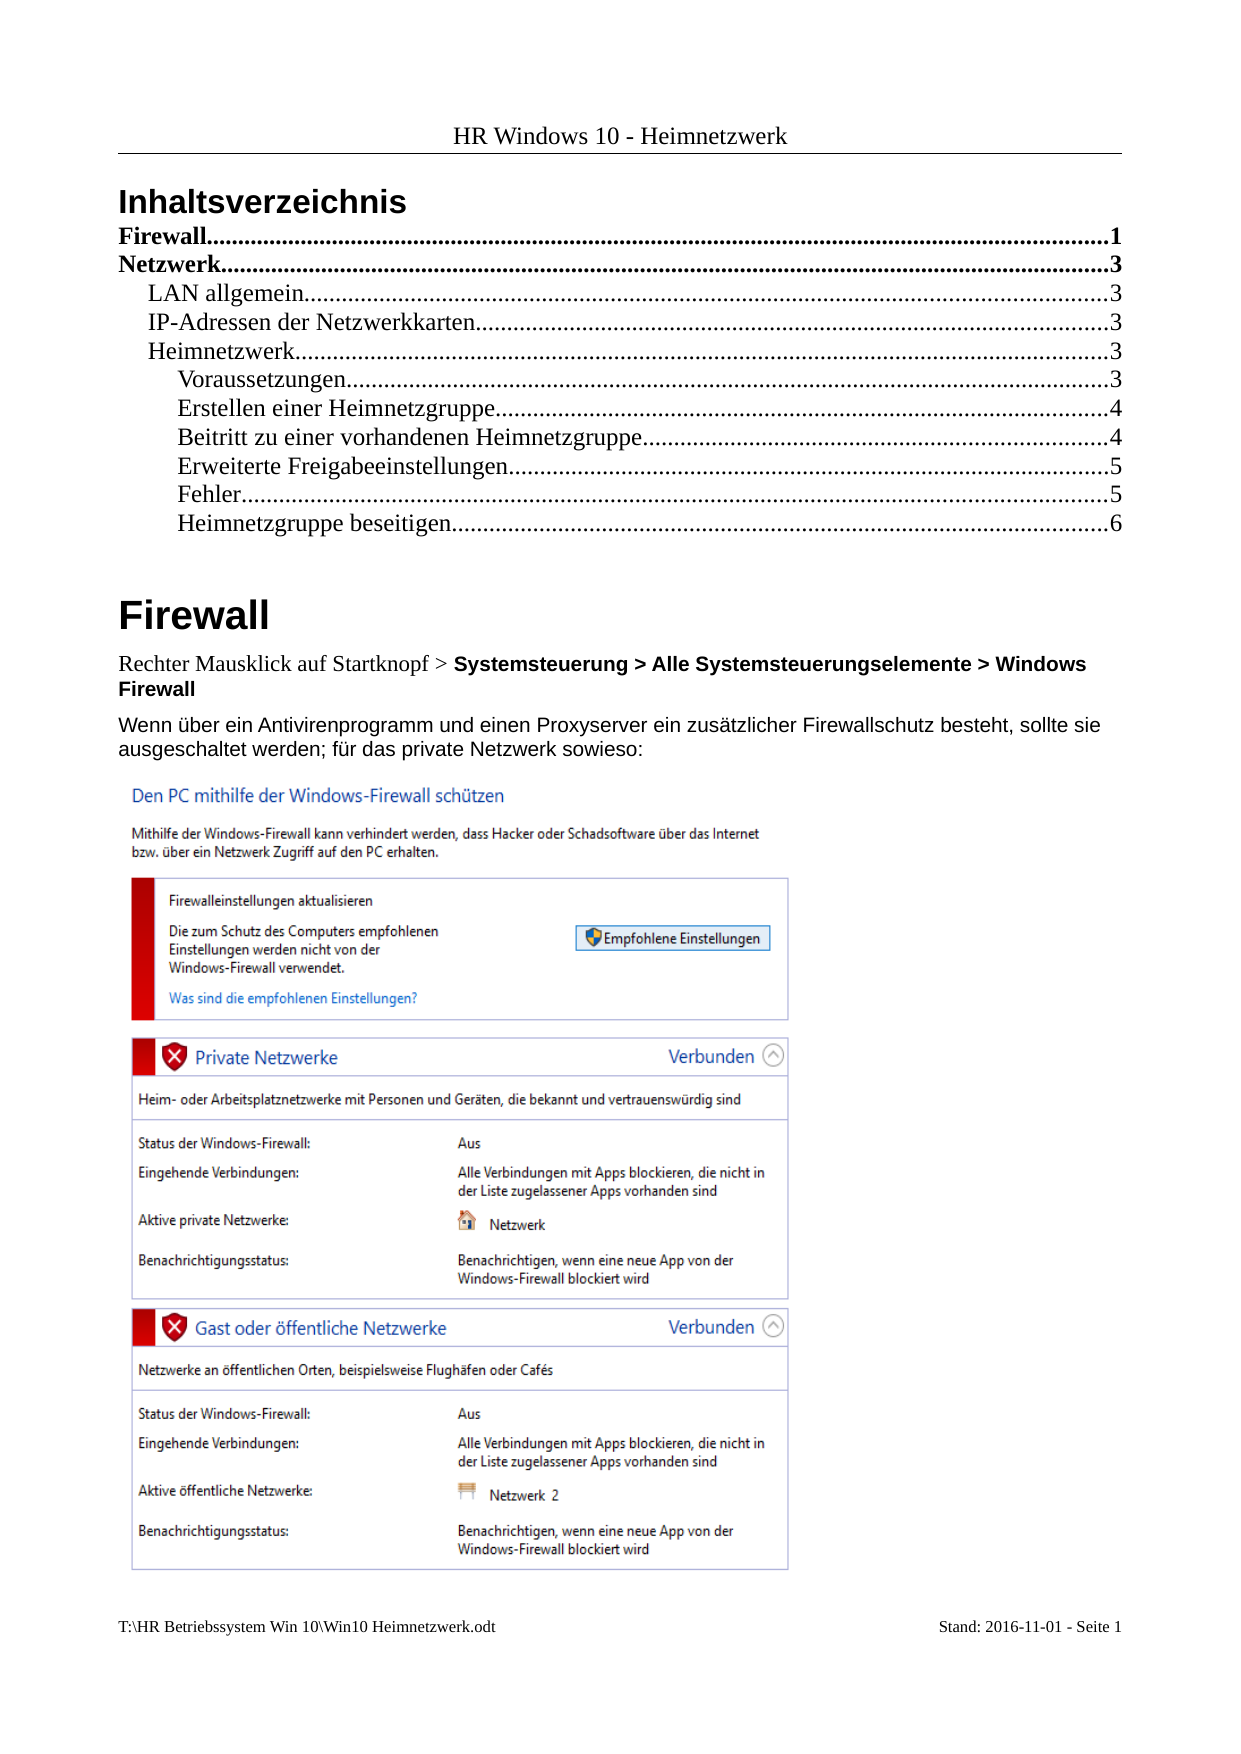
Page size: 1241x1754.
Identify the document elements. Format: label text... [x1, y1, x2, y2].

text Heimnetzwerk 3 [148, 336, 1122, 364]
text Firewall 1 [118, 221, 1122, 249]
subtitle Firewall [118, 591, 1122, 638]
text Netzwerk 3 [118, 249, 1122, 278]
text Erweiterte Freigabeeinstellungen 5 [177, 451, 1122, 479]
text LAN allgemein 3 [148, 278, 1122, 307]
text Fehler 5 [177, 479, 1122, 508]
text Rechter Mausklick auf Startknopf > Systemsteuerung > Alle Systemsteuerungselemente > Windows Firewall [118, 650, 1122, 701]
text Voraussetzungen 3 [177, 364, 1122, 393]
text Wenn über ein Antivirenprogramm und einen Proxyserver ein zusätzlicher Firewallschutz besteht, sollte sie ausgeschaltet werden; für das private Netzwerk sowieso: [118, 713, 1122, 761]
text Heimnetzgruppe beseitigen 6 [177, 508, 1122, 537]
text Beitritt zu einer vorhandenen Heimnetzgruppe 4 [177, 422, 1122, 451]
subtitle Inhaltsverzeichnis [118, 182, 1122, 221]
text Erstellen einer Heimnetzgruppe 4 [177, 393, 1122, 422]
text IP-Adressen der Netzwerkkarten 3 [148, 307, 1122, 336]
picture [118, 773, 808, 1586]
